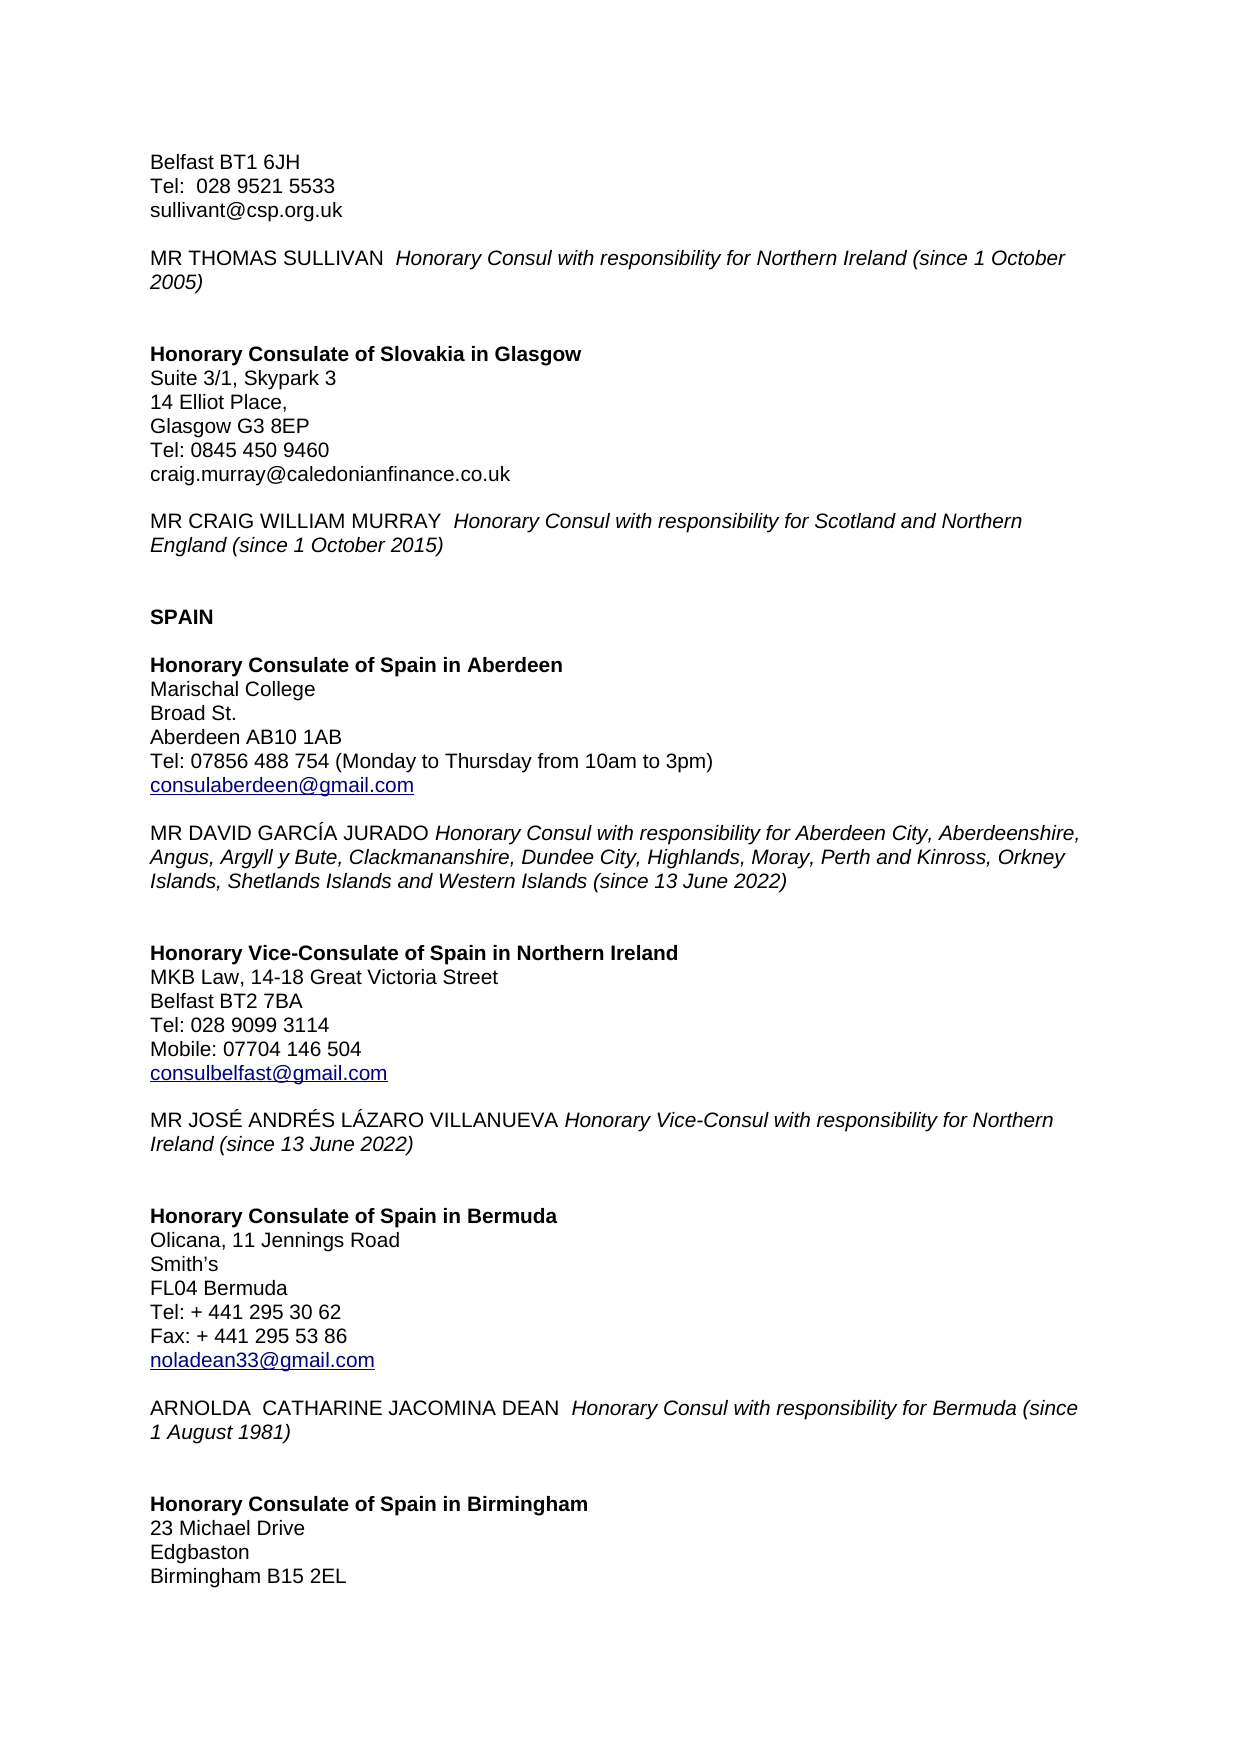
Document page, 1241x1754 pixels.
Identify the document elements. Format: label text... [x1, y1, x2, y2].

text Honorary Consulate of Spain in Bermuda [150, 1204, 1090, 1228]
text Honorary Vice-Consulate of Spain in Northern Ireland [150, 941, 1090, 964]
text Honorary Consulate of Spain in Birmingham [150, 1492, 1090, 1516]
text Suite 3/1, Skypark 3 [150, 366, 1090, 389]
text ARNOLDA CATHARINE JACOMINA DEAN Honorary Consul with responsibility for Bermuda (since 1 August 1981) [150, 1396, 1090, 1444]
text Tel: 0845 450 9460 [150, 437, 1090, 461]
text Tel: 028 9521 5533 [150, 174, 1090, 198]
text Tel: 028 9099 3114 [150, 1012, 1090, 1036]
text Honorary Consulate of Slovakia in Glasgow [150, 342, 1090, 366]
text 23 Michael Drive [150, 1516, 1090, 1539]
text noladean33@gmail.com [150, 1348, 1090, 1372]
text MR CRAIG WILLIAM MURRAY Honorary Consul with responsibility for Scotland and Northern England (since 1 October 2015) [150, 509, 1090, 557]
text consulaberdeen@gmail.com [150, 773, 1090, 797]
text MKB Law, 14-18 Great Victoria Street [150, 964, 1090, 988]
text Birmingham B15 2EL [150, 1563, 1090, 1587]
text FL04 Bermuda [150, 1276, 1090, 1300]
text MR JOSÉ ANDRÉS LÁZARO VILLANUEVA Honorary Vice-Consul with responsibility for Northern Ireland (since 13 June 2022) [150, 1108, 1090, 1156]
text 14 Elliot Place, [150, 389, 1090, 413]
text Marischal College [150, 677, 1090, 701]
text MR DAVID GARCÍA JURADO Honorary Consul with responsibility for Aberdeen City, Aberdeenshire, Angus, Argyll y Bute, Clackmananshire, Dundee City, Highlands, Moray, Perth and Kinross, Orkney Islands, Shetlands Islands and Western Islands (since 13 June 2022) [150, 821, 1090, 893]
text Glasgow G3 8EP [150, 413, 1090, 437]
text Mobile: 07704 146 504 [150, 1036, 1090, 1060]
text Belfast BT1 6JH [150, 150, 1090, 174]
text Edgbaston [150, 1539, 1090, 1563]
text Tel: 07856 488 754 (Monday to Thursday from 10am to 3pm) [150, 749, 1090, 773]
text Belfast BT2 7BA [150, 988, 1090, 1012]
text Smith’s [150, 1252, 1090, 1276]
text Tel: + 441 295 30 62 [150, 1300, 1090, 1324]
text SPAIN [150, 605, 1090, 629]
text craig.murray@caledonianfinance.co.uk [150, 461, 1090, 485]
text Honorary Consulate of Spain in Aberdeen [150, 653, 1090, 677]
text consulbelfast@gmail.com [150, 1060, 1090, 1084]
text Olicana, 11 Jennings Road [150, 1228, 1090, 1252]
text MR THOMAS SULLIVAN Honorary Consul with responsibility for Northern Ireland (since 1 October 2005) [150, 246, 1090, 294]
text Broad St. [150, 701, 1090, 725]
text Fax: + 441 295 53 86 [150, 1324, 1090, 1348]
text sullivant@csp.org.uk [150, 198, 1090, 222]
text Aberdeen AB10 1AB [150, 725, 1090, 749]
